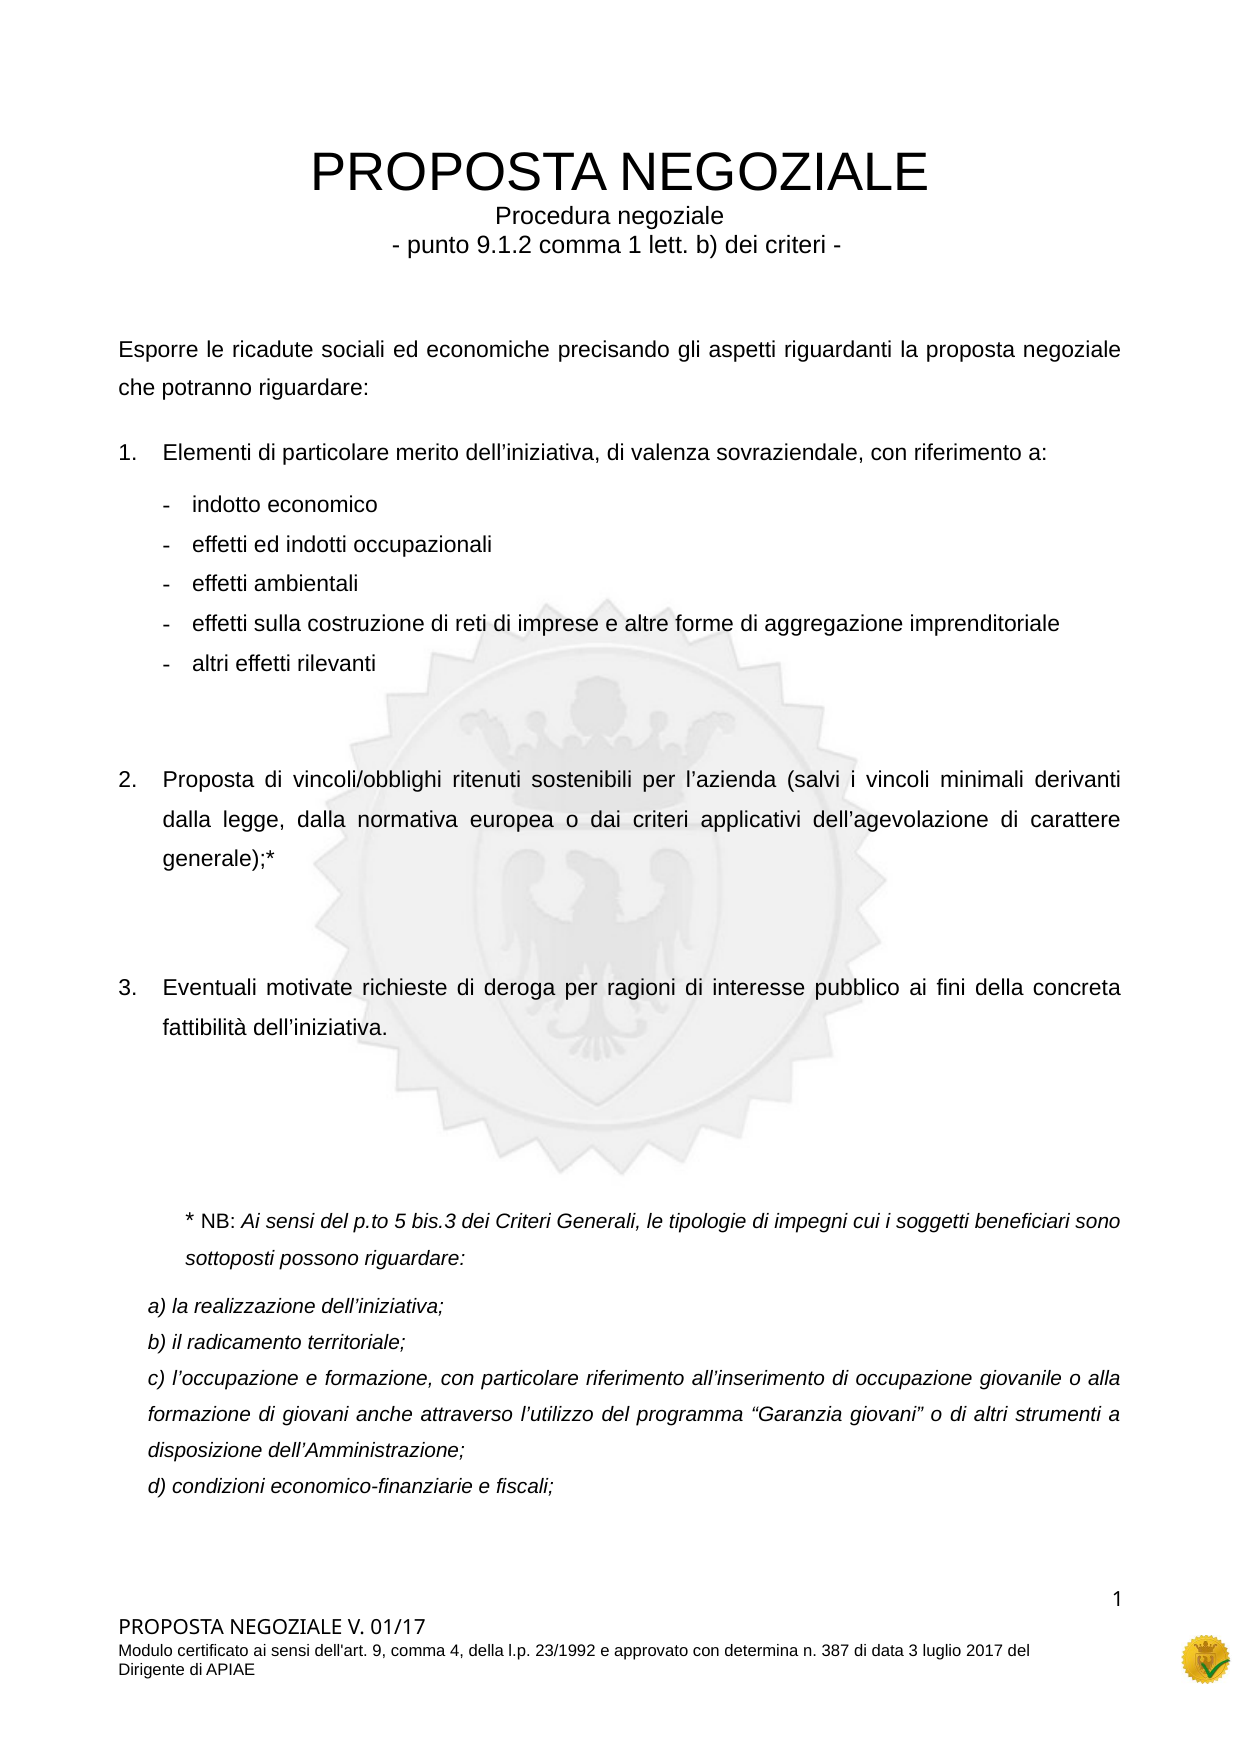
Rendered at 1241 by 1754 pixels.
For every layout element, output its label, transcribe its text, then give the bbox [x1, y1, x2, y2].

picture [118, 872, 1122, 974]
list Proposta di vincoli/obblighi ritenuti sostenibili per l’azienda (salvi i vincoli minimali derivanti dalla legge, dalla normativa europea o dai criteri applicativi dell’agevolazione di carattere generale);* [118, 766, 1122, 872]
list effetti ambientali [162, 570, 1122, 597]
list Elementi di particolare merito dell’iniziativa, di valenza sovraziendale, con riferimento a: [118, 439, 1122, 465]
picture [118, 400, 1122, 439]
picture [118, 1040, 1122, 1679]
list Eventuali motivate richieste di deroga per ragioni di interesse pubblico ai fini della concreta fattibilità dell’iniziativa. [118, 974, 1122, 1040]
list altri effetti rilevanti [162, 650, 1122, 676]
text * NB: Ai sensi del p.to 5 bis.3 dei Criteri Generali, le tipologie di impegni cui i soggetti beneficiari sono sottoposti possono riguardare: [185, 1207, 1122, 1269]
list effetti sulla costruzione di reti di imprese e altre forme di aggregazione imprenditoriale [162, 610, 1122, 636]
picture [118, 76, 1122, 139]
text - punto 9.1.2 comma 1 lett. b) dei criteri - [118, 230, 1122, 259]
text d) condizioni economico-finanziarie e fiscali; [148, 1474, 1122, 1498]
text Procedura negoziale [118, 201, 1122, 230]
text a) la realizzazione dell’iniziativa; [148, 1294, 1122, 1318]
text Esporre le ricadute sociali ed economiche precisando gli aspetti riguardanti la proposta negoziale che potranno riguardare: [118, 325, 1122, 400]
list effetti ed indotti occupazionali [162, 531, 1122, 557]
picture [118, 259, 1122, 325]
picture [1181, 1635, 1232, 1684]
list indotto economico [162, 491, 1122, 517]
text b) il radicamento territoriale; [148, 1330, 1122, 1354]
text PROPOSTA NEGOZIALE [118, 139, 1122, 201]
picture [118, 465, 1122, 766]
text c) l’occupazione e formazione, con particolare riferimento all’inserimento di occupazione giovanile o alla formazione di giovani anche attraverso l’utilizzo del programma “Garanzia giovani” o di altri strumenti a disposizione dell’Amministrazione; [148, 1366, 1122, 1462]
